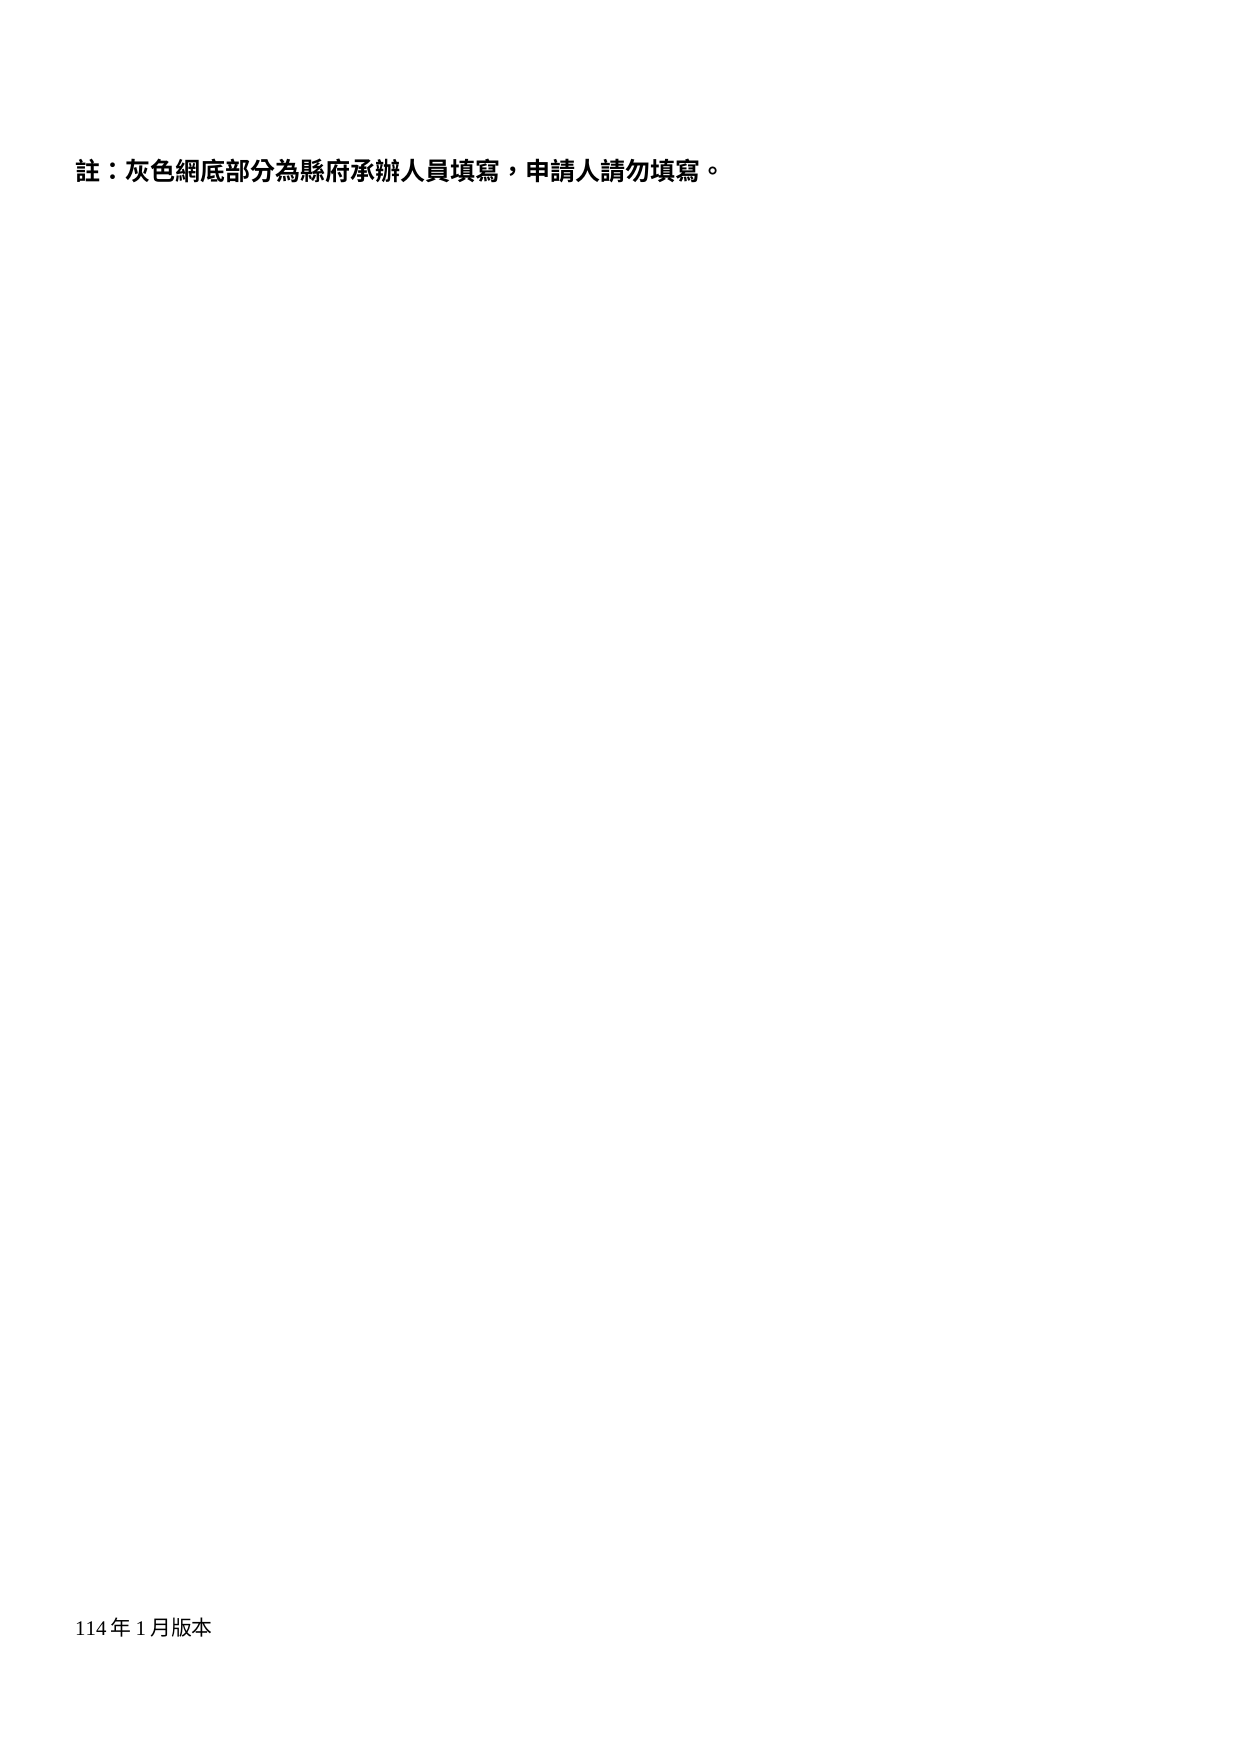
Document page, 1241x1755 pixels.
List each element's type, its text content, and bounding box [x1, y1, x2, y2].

text 註：灰色網底部分為縣府承辦人員填寫，申請人請勿填寫。 [75, 150, 1165, 187]
